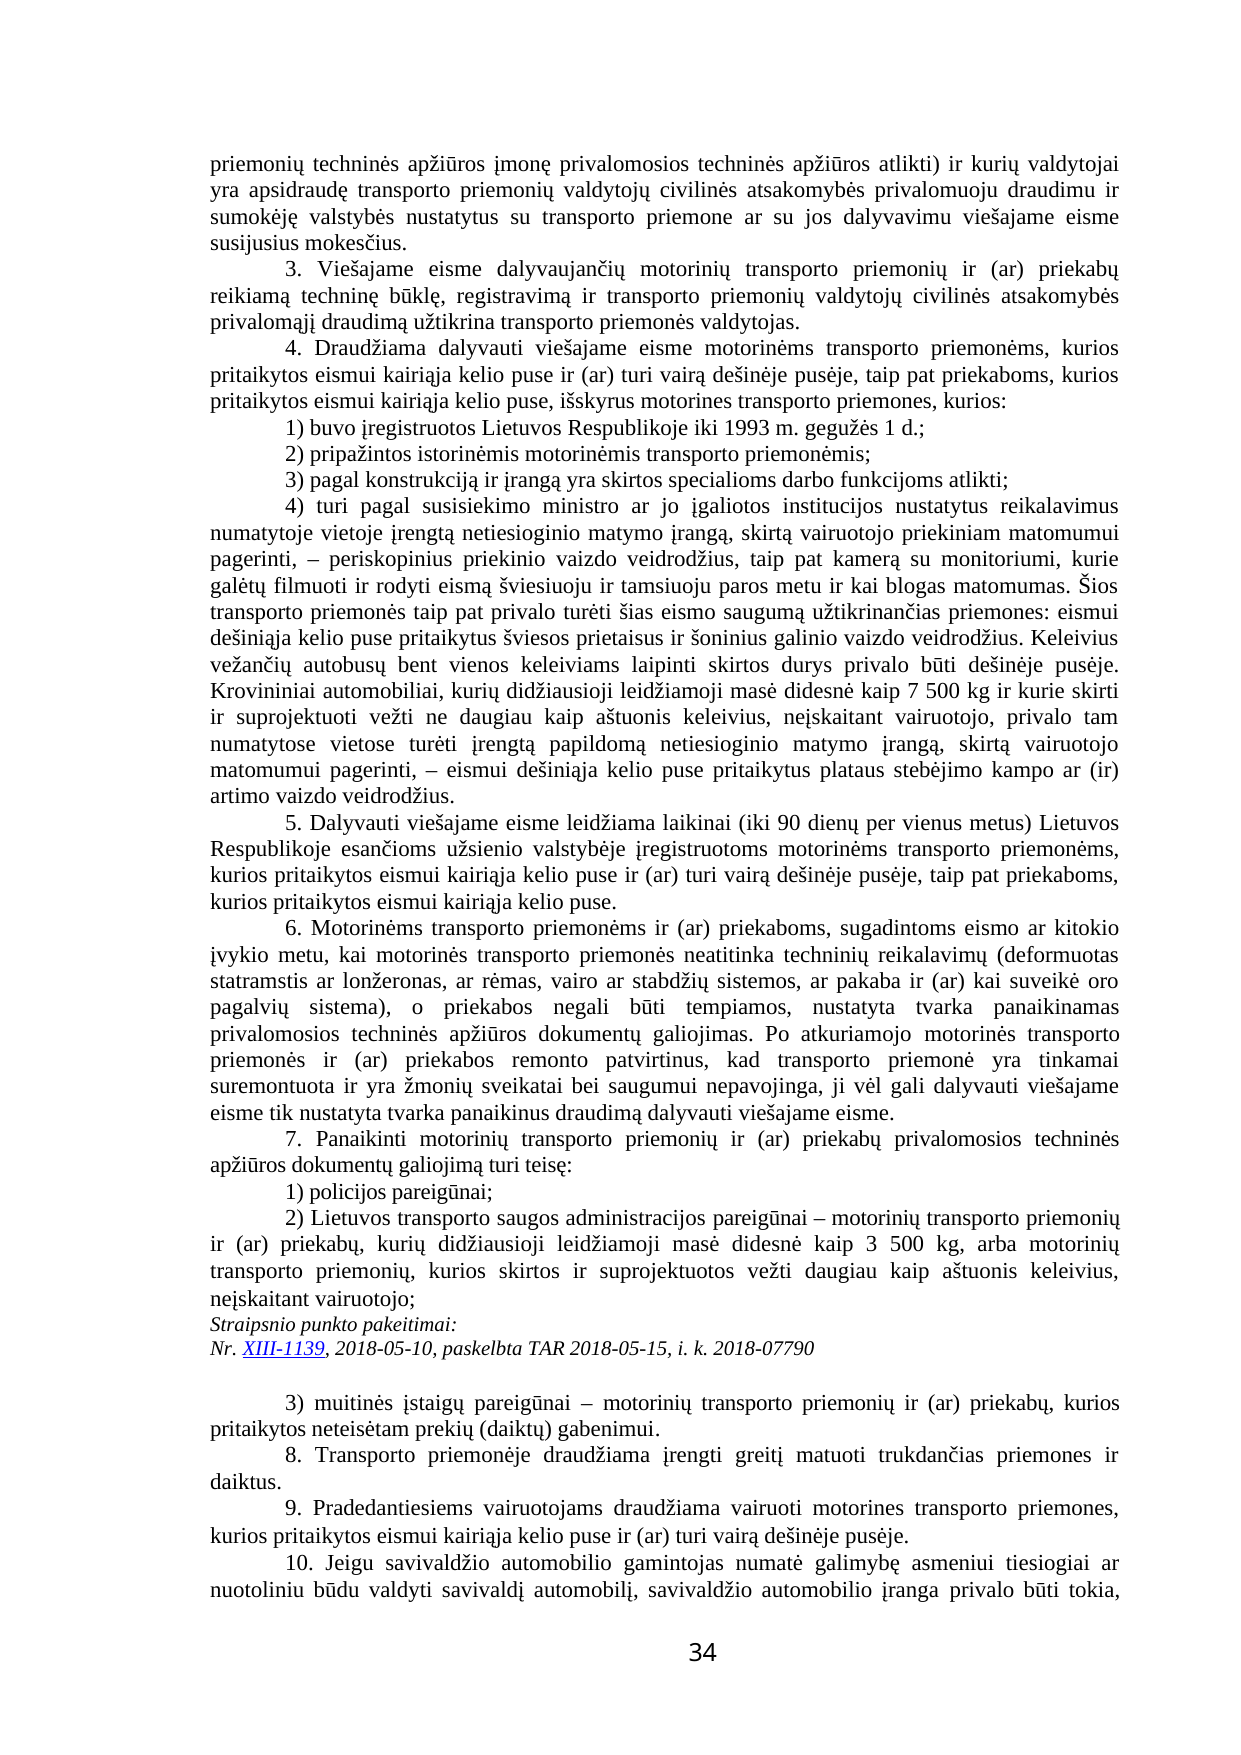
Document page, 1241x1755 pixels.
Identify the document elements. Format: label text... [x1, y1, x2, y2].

text 8. Transporto priemonėje draudžiama įrengti greitį matuoti trukdančias priemones ir daiktus. [210, 1442, 1120, 1494]
text 2) pripažintos istorinėmis motorinėmis transporto priemonėmis; [210, 440, 1120, 466]
text Nr. XIII-1139, 2018-05-10, paskelbta TAR 2018-05-15, i. k. 2018-07790 [210, 1336, 1120, 1360]
text 3. Viešajame eisme dalyvaujančių motorinių transporto priemonių ir (ar) priekabų reikiamą techninę būklę, registravimą ir transporto priemonių valdytojų civilinės atsakomybės privalomąjį draudimą užtikrina transporto priemonės valdytojas. [210, 255, 1120, 334]
text 4) turi pagal susisiekimo ministro ar jo įgaliotos institucijos nustatytus reikalavimus numatytoje vietoje įrengtą netiesioginio matymo įrangą, skirtą vairuotojo priekiniam matomumui pagerinti, – periskopinius priekinio vaizdo veidrodžius, taip pat kamerą su monitoriumi, kurie galėtų filmuoti ir rodyti eismą šviesiuoju ir tamsiuoju paros metu ir kai blogas matomumas. Šios transporto priemonės taip pat privalo turėti šias eismo saugumą užtikrinančias priemones: eismui dešiniąja kelio puse pritaikytus šviesos prietaisus ir šoninius galinio vaizdo veidrodžius. Keleivius vežančių autobusų bent vienos keleiviams laipinti skirtos durys privalo būti dešinėje pusėje. Krovininiai automobiliai, kurių didžiausioji leidžiamoji masė didesnė kaip 7 500 kg ir kurie skirti ir suprojektuoti vežti ne daugiau kaip aštuonis keleivius, neįskaitant vairuotojo, privalo tam numatytose vietose turėti įrengtą papildomą netiesioginio matymo įrangą, skirtą vairuotojo matomumui pagerinti, – eismui dešiniąja kelio puse pritaikytus plataus stebėjimo kampo ar (ir) artimo vaizdo veidrodžius. [210, 493, 1120, 809]
text priemonių techninės apžiūros įmonę privalomosios techninės apžiūros atlikti) ir kurių valdytojai yra apsidraudę transporto priemonių valdytojų civilinės atsakomybės privalomuoju draudimu ir sumokėję valstybės nustatytus su transporto priemone ar su jos dalyvavimu viešajame eisme susijusius mokesčius. [210, 150, 1120, 255]
text 4. Draudžiama dalyvauti viešajame eisme motorinėms transporto priemonėms, kurios pritaikytos eismui kairiąja kelio puse ir (ar) turi vairą dešinėje pusėje, taip pat priekaboms, kurios pritaikytos eismui kairiąja kelio puse, išskyrus motorines transporto priemones, kurios: [210, 334, 1120, 413]
text 9. Pradedantiesiems vairuotojams draudžiama vairuoti motorines transporto priemones, kurios pritaikytos eismui kairiąja kelio puse ir (ar) turi vairą dešinėje pusėje. [210, 1494, 1120, 1549]
text 1) policijos pareigūnai; [210, 1178, 1120, 1204]
text Straipsnio punkto pakeitimai: [210, 1312, 1120, 1336]
text 1) buvo įregistruotos Lietuvos Respublikoje iki 1993 m. gegužės 1 d.; [210, 413, 1120, 440]
text 6. Motorinėms transporto priemonėms ir (ar) priekaboms, sugadintoms eismo ar kitokio įvykio metu, kai motorinės transporto priemonės neatitinka techninių reikalavimų (deformuotas statramstis ar lonžeronas, ar rėmas, vairo ar stabdžių sistemos, ar pakaba ir (ar) kai suveikė oro pagalvių sistema), o priekabos negali būti tempiamos, nustatyta tvarka panaikinamas privalomosios techninės apžiūros dokumentų galiojimas. Po atkuriamojo motorinės transporto priemonės ir (ar) priekabos remonto patvirtinus, kad transporto priemonė yra tinkamai suremontuota ir yra žmonių sveikatai bei saugumui nepavojinga, ji vėl gali dalyvauti viešajame eisme tik nustatyta tvarka panaikinus draudimą dalyvauti viešajame eisme. [210, 914, 1120, 1125]
text 3) pagal konstrukciją ir įrangą yra skirtos specialioms darbo funkcijoms atlikti; [210, 466, 1120, 493]
text 10. Jeigu savivaldžio automobilio gamintojas numatė galimybę asmeniui tiesiogiai ar nuotoliniu būdu valdyti savivaldį automobilį, savivaldžio automobilio įranga privalo būti tokia, [210, 1549, 1120, 1602]
text 7. Panaikinti motorinių transporto priemonių ir (ar) priekabų privalomosios techninės apžiūros dokumentų galiojimą turi teisę: [210, 1125, 1120, 1178]
text 3) muitinės įstaigų pareigūnai – motorinių transporto priemonių ir (ar) priekabų, kurios pritaikytos neteisėtam prekių (daiktų) gabenimui. [210, 1389, 1120, 1442]
text 2) Lietuvos transporto saugos administracijos pareigūnai – motorinių transporto priemonių ir (ar) priekabų, kurių didžiausioji leidžiamoji masė didesnė kaip 3 500 kg, arba motorinių transporto priemonių, kurios skirtos ir suprojektuotos vežti daugiau kaip aštuonis keleivius, neįskaitant vairuotojo; [210, 1204, 1120, 1312]
text 5. Dalyvauti viešajame eisme leidžiama laikinai (iki 90 dienų per vienus metus) Lietuvos Respublikoje esančioms užsienio valstybėje įregistruotoms motorinėms transporto priemonėms, kurios pritaikytos eismui kairiąja kelio puse ir (ar) turi vairą dešinėje pusėje, taip pat priekaboms, kurios pritaikytos eismui kairiąja kelio puse. [210, 809, 1120, 914]
